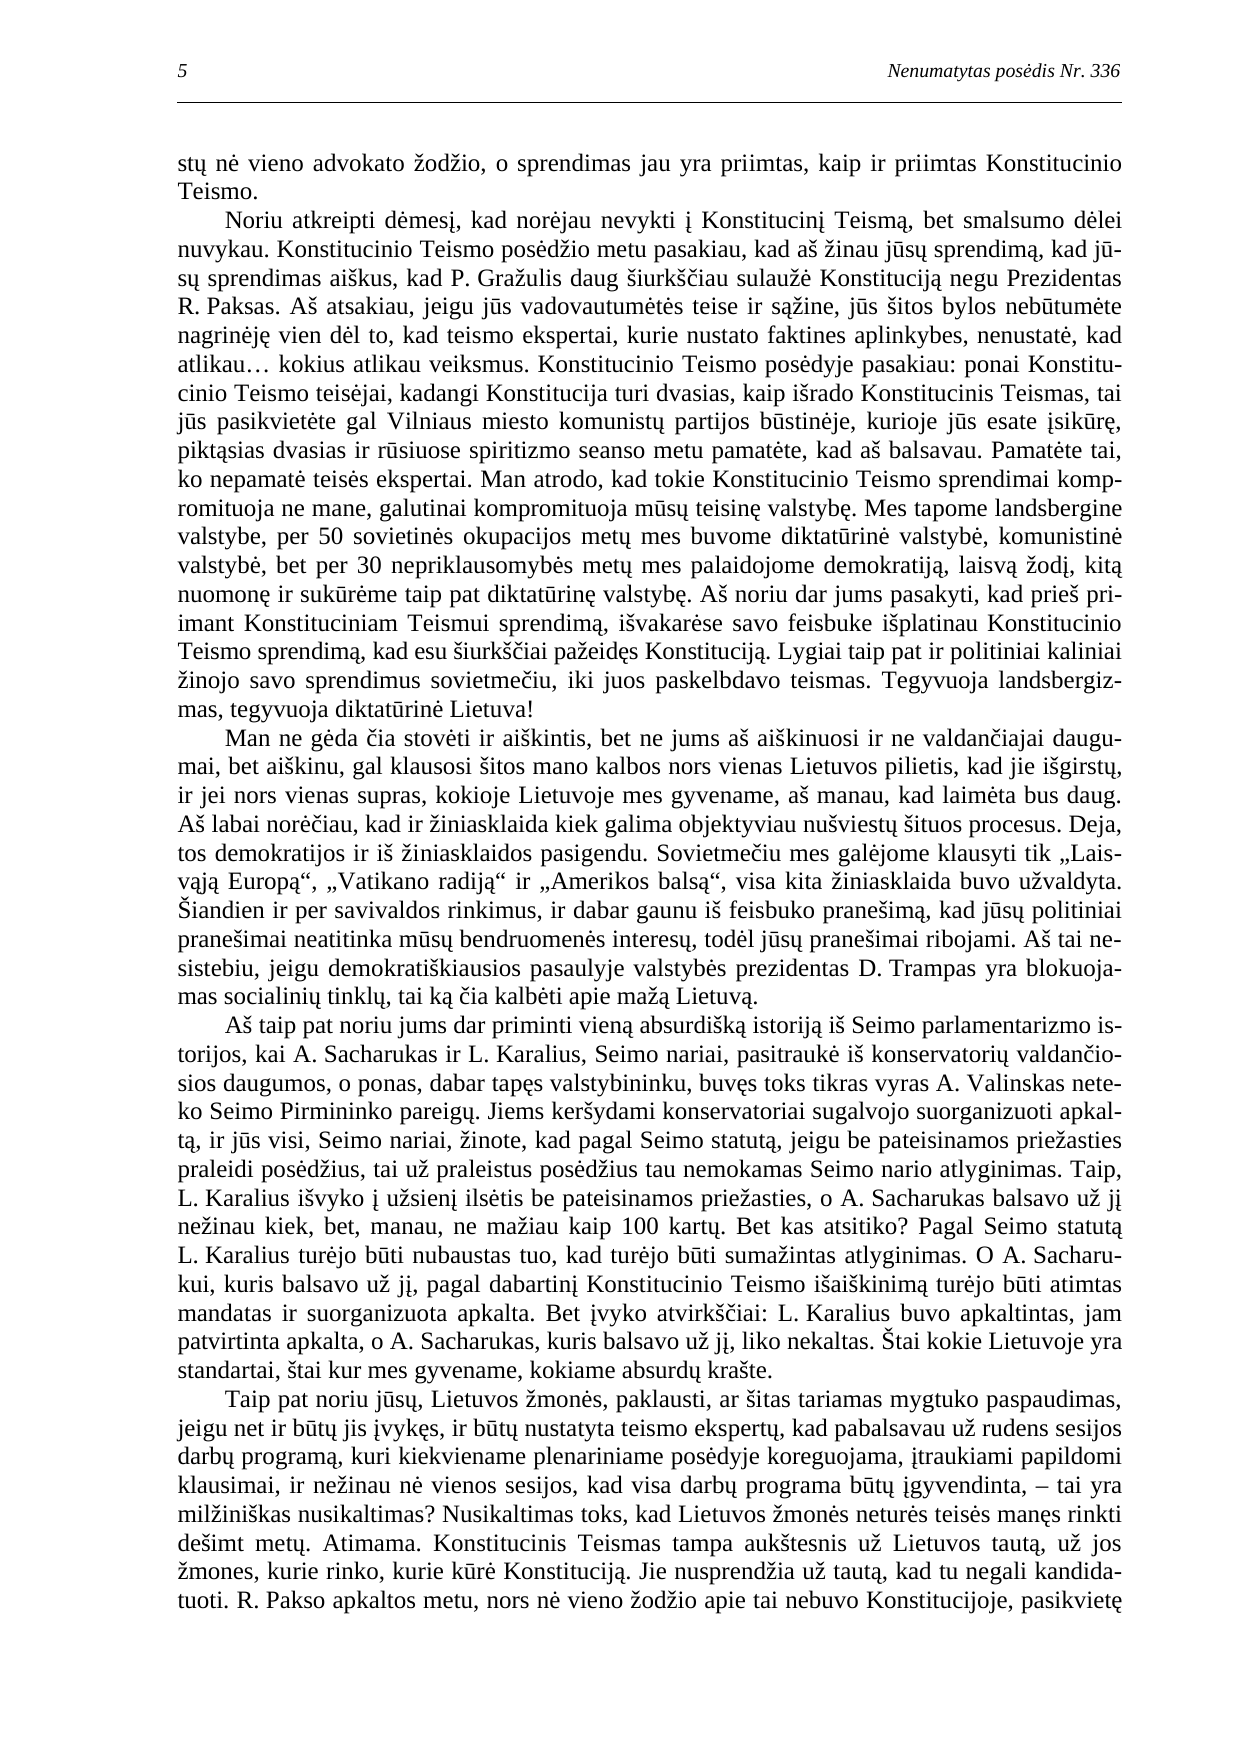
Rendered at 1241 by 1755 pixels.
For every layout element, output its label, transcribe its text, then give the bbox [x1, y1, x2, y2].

text Man ne gė­da čia sto­vė­ti ir aiš­kin­tis, bet ne jums aš aiš­ki­nuo­si ir ne val­dan­čia­jai dau­gu­mai, bet aiš­ki­nu, gal klau­so­si ši­tos ma­no kal­bos nors vie­nas Lie­tu­vos pi­lie­tis, kad jie iš­girs­tų, ir jei nors vie­nas su­pras, ko­kio­je Lie­tu­vo­je mes gy­ve­na­me, aš ma­nau, kad lai­mė­ta bus daug. Aš la­bai no­rė­čiau, kad ir ži­niask­lai­da kiek ga­li­ma ob­jek­ty­viau nu­švies­tų ši­tuos pro­ce­sus. De­ja, tos de­mo­kra­tijos ir iš ži­niask­lai­dos pa­si­gen­du. So­viet­me­čiu mes ga­lė­jo­me klau­sy­ti tik „Lais­vą­ją Eu­ro­pą“, „Va­ti­ka­no ra­di­ją“ ir „Ame­ri­kos bal­są“, vi­sa ki­ta ži­niask­lai­da bu­vo už­val­dy­ta. Šian­dien ir per sa­vi­val­dos rin­ki­mus, ir da­bar gau­nu iš feis­bu­ko pra­ne­ši­mą, kad jū­sų po­li­ti­niai pra­ne­ši­mai ne­ati­tin­ka mū­sų ben­druo­me­nės in­te­re­sų, to­dėl jū­sų pra­ne­ši­mai ri­bo­ja­mi. Aš tai ne­si­ste­biu, jei­gu de­mo­kra­tiškiausios pa­sau­ly­je vals­ty­bės pre­zi­den­tas D. Tram­pas yra blo­kuo­ja­mas so­cia­li­nių tin­klų, tai ką čia kal­bė­ti apie ma­žą Lie­tu­vą. [177, 723, 1122, 1010]
text Aš taip pat no­riu jums dar pri­min­ti vie­ną ab­sur­diš­ką is­to­ri­ją iš Sei­mo par­la­men­ta­riz­mo is­to­ri­jos, kai A. Sa­cha­ru­kas ir L. Ka­ra­lius, Sei­mo na­riai, pa­si­trau­kė iš kon­ser­va­to­rių val­dan­čio­sios dau­gu­mos, o po­nas, da­bar ta­pęs vals­ty­bi­nin­ku, bu­vęs toks tik­ras vy­ras A. Va­lins­kas ne­te­ko Sei­mo Pir­mi­nin­ko pa­rei­gų. Jiems ker­šy­da­mi kon­ser­va­to­riai su­gal­vo­jo suor­ga­ni­zuo­ti ap­kal­tą, ir jūs vi­si, Sei­mo na­riai, ži­no­te, kad pa­gal Sei­mo sta­tu­tą, jei­gu be pa­tei­si­na­mos prie­žas­ties pra­lei­di po­sė­džius, tai už pra­leis­tus po­sė­džius tau ne­mo­ka­mas Sei­mo na­rio at­ly­gi­ni­mas. Taip, L. Ka­ra­lius iš­vy­ko į už­sie­nį il­sė­tis be pa­tei­si­na­mos prie­žas­ties, o A. Sa­cha­ru­kas bal­sa­vo už jį ne­ži­nau kiek, bet, ma­nau, ne ma­žiau kaip 100 kar­tų. Bet kas at­si­ti­ko? Pa­gal Sei­mo sta­tu­tą L. Ka­ra­lius tu­rė­jo bū­ti nu­baus­tas tuo, kad tu­rė­jo bū­ti su­ma­žin­tas at­ly­gi­ni­mas. O A. Sa­cha­ru­kui, ku­ris bal­sa­vo už jį, pa­gal da­bar­ti­nį Kon­sti­tu­ci­nio Teis­mo iš­aiš­ki­ni­mą tu­rė­jo bū­ti at­im­tas man­da­tas ir suor­ga­ni­zuo­ta ap­kal­ta. Bet įvy­ko at­virkš­čiai: L. Ka­ra­lius bu­vo ap­kal­tin­tas, jam pa­tvir­tin­ta ap­kal­ta, o A. Sa­cha­ru­kas, ku­ris bal­sa­vo už jį, li­ko ne­kal­tas. Štai ko­kie Lie­tu­vo­je yra stan­dar­tai, štai kur mes gy­ve­na­me, ko­kia­me ab­sur­dų kraš­te. [177, 1010, 1122, 1384]
text stų nė vie­no ad­vo­ka­to žo­džio, o spren­di­mas jau yra pri­im­tas, kaip ir pri­im­tas Kon­sti­tu­ci­nio Teis­mo. [177, 148, 1122, 205]
text Taip pat no­riu jū­sų, Lie­tu­vos žmo­nės, pa­klaus­ti, ar ši­tas ta­ria­mas myg­tu­ko pa­spau­di­mas, jei­gu net ir bū­tų jis įvy­kęs, ir bū­tų nu­sta­ty­ta teis­mo eks­per­tų, kad pa­bal­sa­vau už ru­dens se­si­jos dar­bų pro­gra­mą, ku­ri kiek­vie­na­me ple­na­ri­nia­me po­sė­dy­je ko­re­guo­ja­ma, įtrau­kia­mi pa­pil­do­mi klau­si­mai, ir ne­ži­nau nė vie­nos se­si­jos, kad vi­sa dar­bų pro­gra­ma bū­tų įgy­ven­din­ta, – tai yra mil­ži­niš­kas nu­si­kal­ti­mas? Nu­si­kal­ti­mas toks, kad Lie­tu­vos žmo­nės ne­tu­rės tei­sės ma­nęs rink­ti de­šimt me­tų. At­ima­ma. Kon­sti­tu­ci­nis Teis­mas tam­pa aukš­tes­nis už Lie­tu­vos tau­tą, už jos žmo­nes, ku­rie rin­ko, ku­rie kū­rė Kon­sti­tu­ci­ją. Jie nu­spren­džia už tau­tą, kad tu ne­ga­li kan­di­da­tuo­ti. R. Pa­kso ap­kal­tos me­tu, nors nė vie­no žo­džio apie tai ne­bu­vo Kon­sti­tu­ci­jo­je, pa­si­kvie­tę [177, 1384, 1122, 1614]
text No­riu at­kreip­ti dė­me­sį, kad no­rė­jau ne­vyk­ti į Kon­sti­tu­ci­nį Teis­mą, bet smal­su­mo dė­lei nu­vy­kau. Kon­sti­tu­ci­nio Teis­mo po­sė­džio me­tu pa­sa­kiau, kad aš ži­nau jū­sų spren­di­mą, kad jū­sų spren­di­mas aiš­kus, kad P. Gra­žu­lis daug šiurkš­čiau su­lau­žė Kon­sti­tu­ci­ją ne­gu Pre­zi­den­tas R. Pa­ksas. Aš at­sa­kiau, jei­gu jūs va­do­vau­tu­mė­tės tei­se ir są­ži­ne, jūs ši­tos by­los ne­bū­tu­mė­te nag­ri­nė­ję vien dėl to, kad teis­mo eks­per­tai, ku­rie nu­sta­to fak­ti­nes ap­lin­ky­bes, ne­nu­sta­tė, kad at­li­kau… ko­kius at­li­kau veiks­mus. Kon­sti­tu­ci­nio Teis­mo po­sė­dy­je pa­sa­kiau: po­nai Kon­sti­tu­ci­nio Teis­mo tei­sė­jai, ka­dan­gi Kon­sti­tu­ci­ja tu­ri dva­sias, kaip iš­ra­do Kon­sti­tu­ci­nis Teis­mas, tai jūs pa­si­kvie­tė­te gal Vil­niaus mies­to ko­mu­nis­tų par­ti­jos būs­ti­nė­je, ku­rio­je jūs esa­te įsi­kū­rę, pik­tą­sias dva­sias ir rū­siuo­se spi­ri­tiz­mo se­an­so me­tu pa­ma­tė­te, kad aš bal­sa­vau. Pa­ma­tė­te tai, ko ne­pa­ma­tė tei­sės eks­per­tai. Man at­ro­do, kad to­kie Kon­sti­tu­ci­nio Teis­mo spren­di­mai kom­p­ro­mi­tuo­ja ne ma­ne, ga­lu­ti­nai kom­pro­mi­tuo­ja mū­sų tei­si­nę vals­ty­bę. Mes ta­po­me land­sber­gi­ne vals­ty­be, per 50 so­vie­ti­nės oku­pa­ci­jos me­tų mes bu­vo­me dik­ta­tū­ri­nė vals­ty­bė, ko­mu­nis­ti­nė vals­ty­bė, bet per 30 ne­pri­klau­so­my­bės me­tų mes pa­lai­do­jo­me de­mo­kra­tiją, lais­vą žo­dį, ki­tą nuo­mo­nę ir su­kū­rė­me taip pat dik­ta­tū­ri­nę vals­ty­bę. Aš no­riu dar jums pa­sa­ky­ti, kad prieš pri­imant Kon­sti­tu­ci­niam Teis­mui spren­di­mą, iš­va­ka­rė­se sa­vo feis­bu­ke iš­pla­ti­nau Kon­sti­tu­ci­nio Teis­mo spren­di­mą, kad esu šiurkš­čiai pa­žei­dęs Kon­sti­tu­ci­ją. Ly­giai taip pat ir po­li­ti­niai ka­li­niai ži­no­jo sa­vo spren­di­mus so­viet­me­čiu, iki juos pa­skelb­da­vo teis­mas. Te­gy­vuo­ja land­sber­giz­mas, te­gy­vuo­ja dik­ta­tū­ri­nė Lie­tu­va! [177, 205, 1122, 723]
